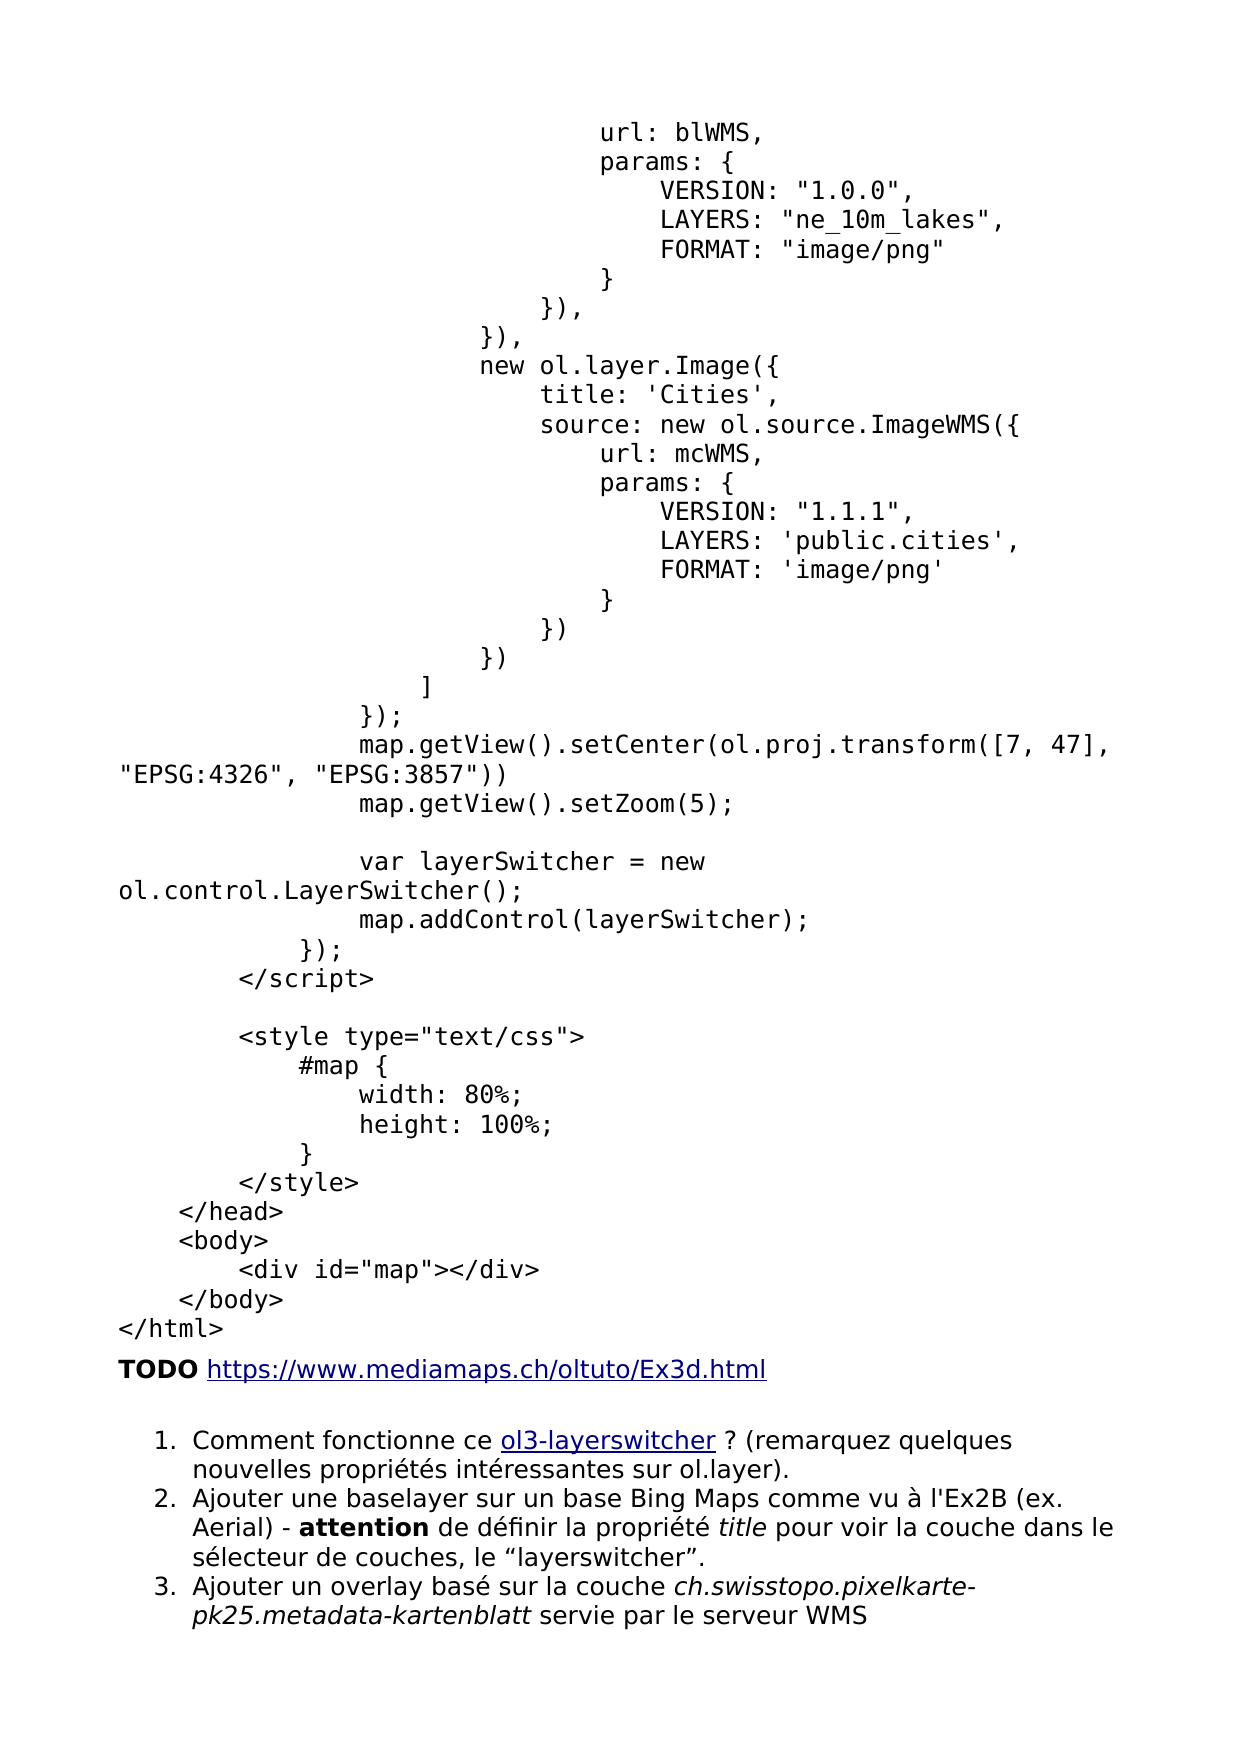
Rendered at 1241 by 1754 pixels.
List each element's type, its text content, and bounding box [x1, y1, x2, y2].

list Ajouter un overlay basé sur la couche ch.swisstopo.pixelkarte-pk25.metadata-kartenblatt servie par le serveur WMS [177, 1572, 1122, 1630]
list Ajouter une baselayer sur un base Bing Maps comme vu à l'Ex2B (ex. Aerial) - attention de définir la propriété title pour voir la couche dans le sélecteur de couches, le “layerswitcher”. [177, 1484, 1122, 1572]
text url: blWMS, params: { VERSION: "1.0.0", LAYERS: "ne_10m_lakes", FORMAT: "image/png" } }), }), new ol.layer.Image({ title: 'Cities', source: new ol.source.ImageWMS({ url: mcWMS, params: { VERSION: "1.1.1", LAYERS: 'public.cities', FORMAT: 'image/png' } }) }) ] }); map.getView().setCenter(ol.proj.transform([7, 47], "EPSG:4326", "EPSG:3857")) map.getView().setZoom(5); var layerSwitcher = new ol.control.LayerSwitcher(); map.addControl(layerSwitcher); }); </script> <style type="text/css"> #map { width: 80%; height: 100%; } </style> </head> <body> <div id="map"></div> </body> </html> [118, 118, 1122, 1343]
list Comment fonctionne ce ol3-layerswitcher ? (remarquez quelques nouvelles propriétés intéressantes sur ol.layer). [177, 1426, 1122, 1484]
text TODO https://www.mediamaps.ch/oltuto/Ex3d.html [118, 1355, 1122, 1384]
